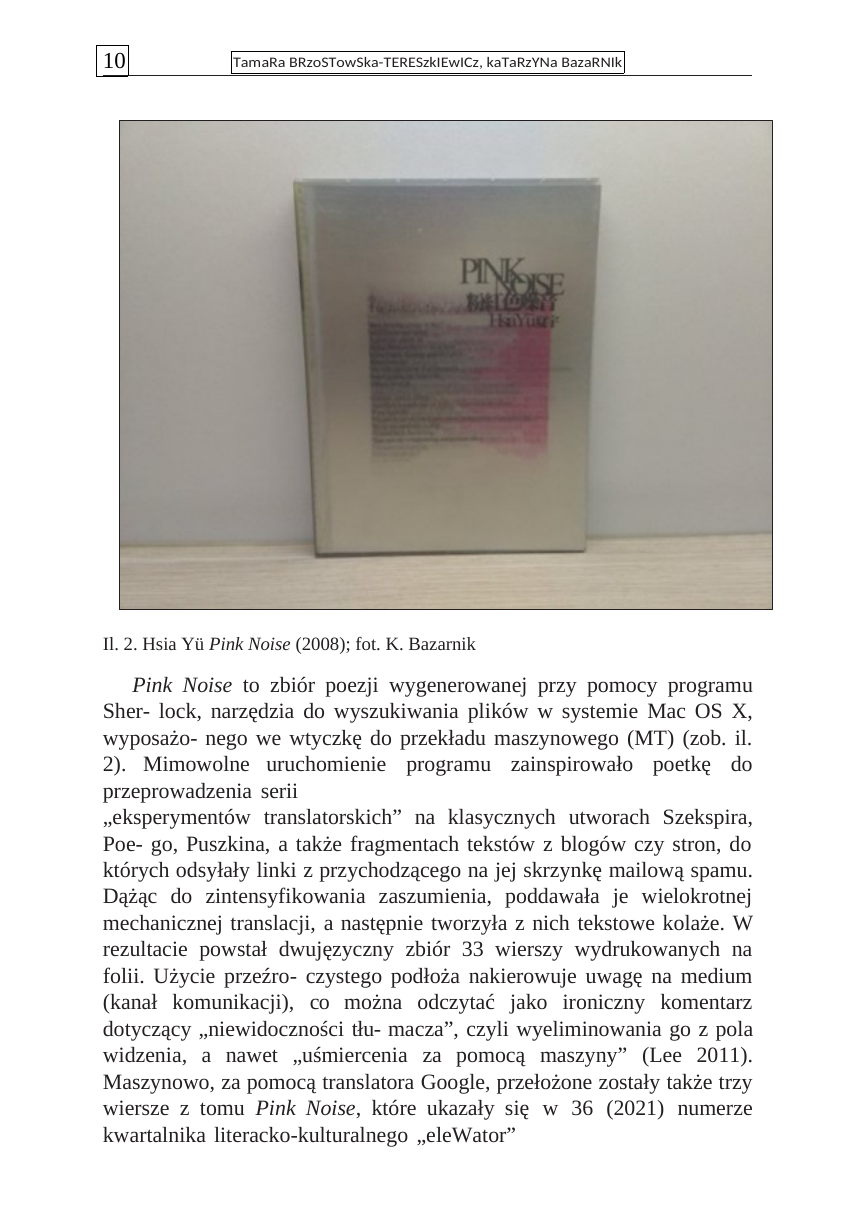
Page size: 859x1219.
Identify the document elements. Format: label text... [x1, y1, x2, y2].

text Il. 2. Hsia Yü Pink Noise (2008); fot. K. Bazarnik [103, 633, 800, 655]
text „eksperymentów translatorskich” na klasycznych utworach Szekspira, Poe- go, Puszkina, a także fragmentach tekstów z blogów czy stron, do których odsyłały linki z przychodzącego na jej skrzynkę mailową spamu. Dążąc do zintensyfikowania zaszumienia, poddawała je wielokrotnej mechanicznej translacji, a następnie tworzyła z nich tekstowe kolaże. W rezultacie powstał dwujęzyczny zbiór 33 wierszy wydrukowanych na folii. Użycie przeźro- czystego podłoża nakierowuje uwagę na medium (kanał komunikacji), co można odczytać jako ironiczny komentarz dotyczący „niewidoczności tłu- macza”, czyli wyeliminowania go z pola widzenia, a nawet „uśmiercenia za pomocą maszyny” (Lee 2011). Maszynowo, za pomocą translatora Google, przełożone zostały także trzy wiersze z tomu Pink Noise, które ukazały się w 36 (2021) numerze kwartalnika literacko-kulturalnego „eleWator” [103, 804, 753, 1147]
text Pink Noise to zbiór poezji wygenerowanej przy pomocy programu Sher- lock, narzędzia do wyszukiwania plików w systemie Mac OS X, wyposażo- nego we wtyczkę do przekładu maszynowego (MT) (zob. il. 2). Mimowolne uruchomienie programu zainspirowało poetkę do przeprowadzenia serii [103, 672, 753, 803]
picture [120, 121, 772, 609]
